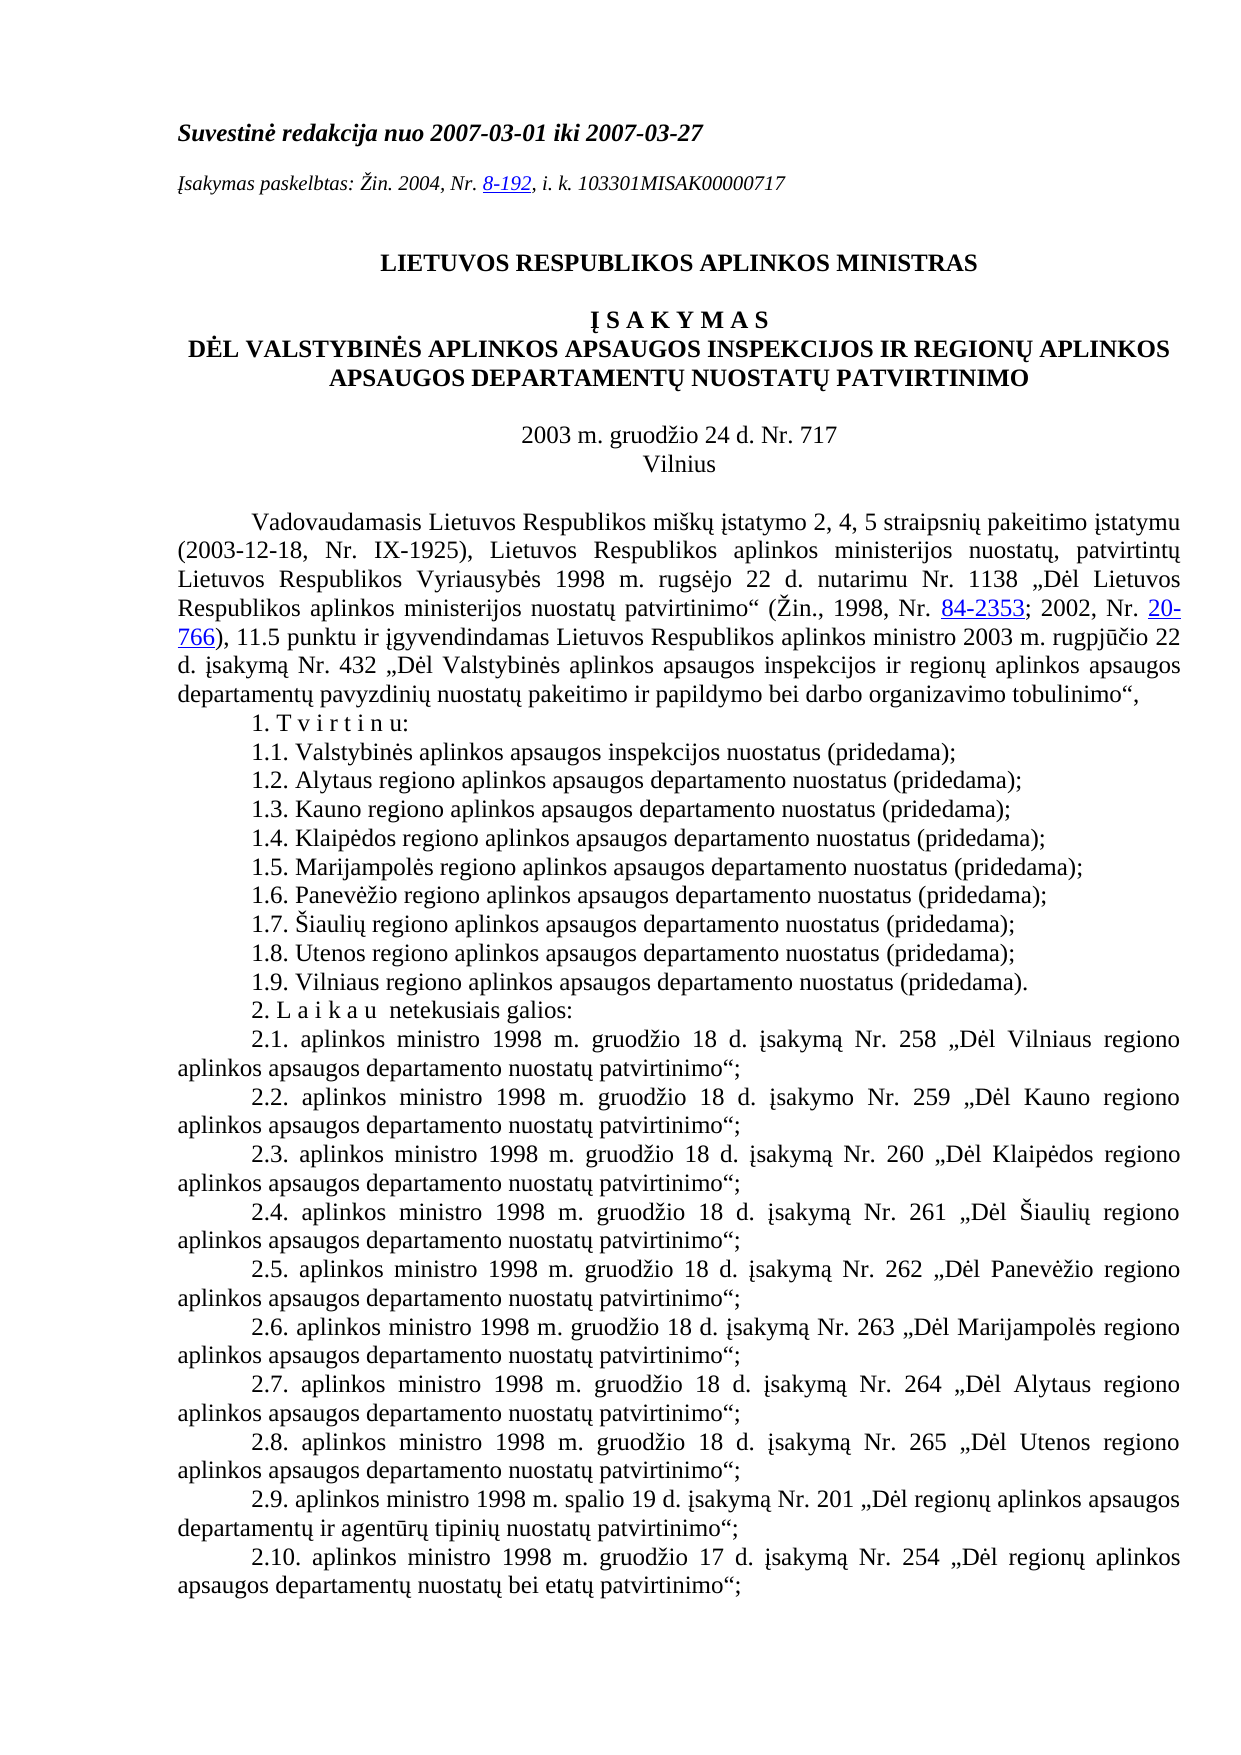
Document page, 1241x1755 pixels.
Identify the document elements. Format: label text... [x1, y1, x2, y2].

text Į S A K Y M A S [177, 305, 1181, 334]
text 1.2. Alytaus regiono aplinkos apsaugos departamento nuostatus (pridedama); [177, 765, 1181, 794]
text 2.4. aplinkos ministro 1998 m. gruodžio 18 d. įsakymą Nr. 261 „Dėl Šiaulių regiono aplinkos apsaugos departamento nuostatų patvirtinimo“; [177, 1197, 1181, 1254]
text 2.9. aplinkos ministro 1998 m. spalio 19 d. įsakymą Nr. 201 „Dėl regionų aplinkos apsaugos departamentų ir agentūrų tipinių nuostatų patvirtinimo“; [177, 1484, 1181, 1542]
text 1.1. Valstybinės aplinkos apsaugos inspekcijos nuostatus (pridedama); [177, 737, 1181, 765]
text 1.5. Marijampolės regiono aplinkos apsaugos departamento nuostatus (pridedama); [177, 852, 1181, 880]
text 2.3. aplinkos ministro 1998 m. gruodžio 18 d. įsakymą Nr. 260 „Dėl Klaipėdos regiono aplinkos apsaugos departamento nuostatų patvirtinimo“; [177, 1139, 1181, 1197]
text LIETUVOS RESPUBLIKOS APLINKOS MINISTRAS [177, 248, 1181, 277]
text Vadovaudamasis Lietuvos Respublikos miškų įstatymo 2, 4, 5 straipsnių pakeitimo įstatymu (2003-12-18, Nr. IX-1925), Lietuvos Respublikos aplinkos ministerijos nuostatų, patvirtintų Lietuvos Respublikos Vyriausybės 1998 m. rugsėjo 22 d. nutarimu Nr. 1138 „Dėl Lietuvos Respublikos aplinkos ministerijos nuostatų patvirtinimo“ (Žin., 1998, Nr. 84-2353; 2002, Nr. 20-766), 11.5 punktu ir įgyvendindamas Lietuvos Respublikos aplinkos ministro 2003 m. rugpjūčio 22 d. įsakymą Nr. 432 „Dėl Valstybinės aplinkos apsaugos inspekcijos ir regionų aplinkos apsaugos departamentų pavyzdinių nuostatų pakeitimo ir papildymo bei darbo organizavimo tobulinimo“, [177, 507, 1181, 708]
text 2.8. aplinkos ministro 1998 m. gruodžio 18 d. įsakymą Nr. 265 „Dėl Utenos regiono aplinkos apsaugos departamento nuostatų patvirtinimo“; [177, 1427, 1181, 1484]
text 1.7. Šiaulių regiono aplinkos apsaugos departamento nuostatus (pridedama); [177, 909, 1181, 938]
text 2.6. aplinkos ministro 1998 m. gruodžio 18 d. įsakymą Nr. 263 „Dėl Marijampolės regiono aplinkos apsaugos departamento nuostatų patvirtinimo“; [177, 1312, 1181, 1369]
text 2.2. aplinkos ministro 1998 m. gruodžio 18 d. įsakymo Nr. 259 „Dėl Kauno regiono aplinkos apsaugos departamento nuostatų patvirtinimo“; [177, 1082, 1181, 1139]
text 1. Tvirtinu: [177, 708, 1181, 737]
text 2. Laikau netekusiais galios: [177, 995, 1181, 1024]
text DĖL VALSTYBINĖS APLINKOS APSAUGOS INSPEKCIJOS IR REGIONŲ APLINKOS APSAUGOS DEPARTAMENTŲ NUOSTATŲ PATVIRTINIMO [177, 334, 1181, 392]
text 2.10. aplinkos ministro 1998 m. gruodžio 17 d. įsakymą Nr. 254 „Dėl regionų aplinkos apsaugos departamentų nuostatų bei etatų patvirtinimo“; [177, 1542, 1181, 1599]
text Vilnius [177, 449, 1181, 478]
text 1.6. Panevėžio regiono aplinkos apsaugos departamento nuostatus (pridedama); [177, 880, 1181, 909]
text 2.1. aplinkos ministro 1998 m. gruodžio 18 d. įsakymą Nr. 258 „Dėl Vilniaus regiono aplinkos apsaugos departamento nuostatų patvirtinimo“; [177, 1024, 1181, 1082]
text 1.8. Utenos regiono aplinkos apsaugos departamento nuostatus (pridedama); [177, 938, 1181, 967]
text 2.5. aplinkos ministro 1998 m. gruodžio 18 d. įsakymą Nr. 262 „Dėl Panevėžio regiono aplinkos apsaugos departamento nuostatų patvirtinimo“; [177, 1254, 1181, 1312]
text 2.7. aplinkos ministro 1998 m. gruodžio 18 d. įsakymą Nr. 264 „Dėl Alytaus regiono aplinkos apsaugos departamento nuostatų patvirtinimo“; [177, 1369, 1181, 1427]
text 1.9. Vilniaus regiono aplinkos apsaugos departamento nuostatus (pridedama). [177, 967, 1181, 995]
text 1.3. Kauno regiono aplinkos apsaugos departamento nuostatus (pridedama); [177, 794, 1181, 823]
text 1.4. Klaipėdos regiono aplinkos apsaugos departamento nuostatus (pridedama); [177, 823, 1181, 852]
text Suvestinė redakcija nuo 2007-03-01 iki 2007-03-27 [177, 118, 1181, 147]
text 2003 m. gruodžio 24 d. Nr. 717 [177, 420, 1181, 449]
text Įsakymas paskelbtas: Žin. 2004, Nr. 8-192, i. k. 103301MISAK00000717 [177, 171, 1181, 195]
